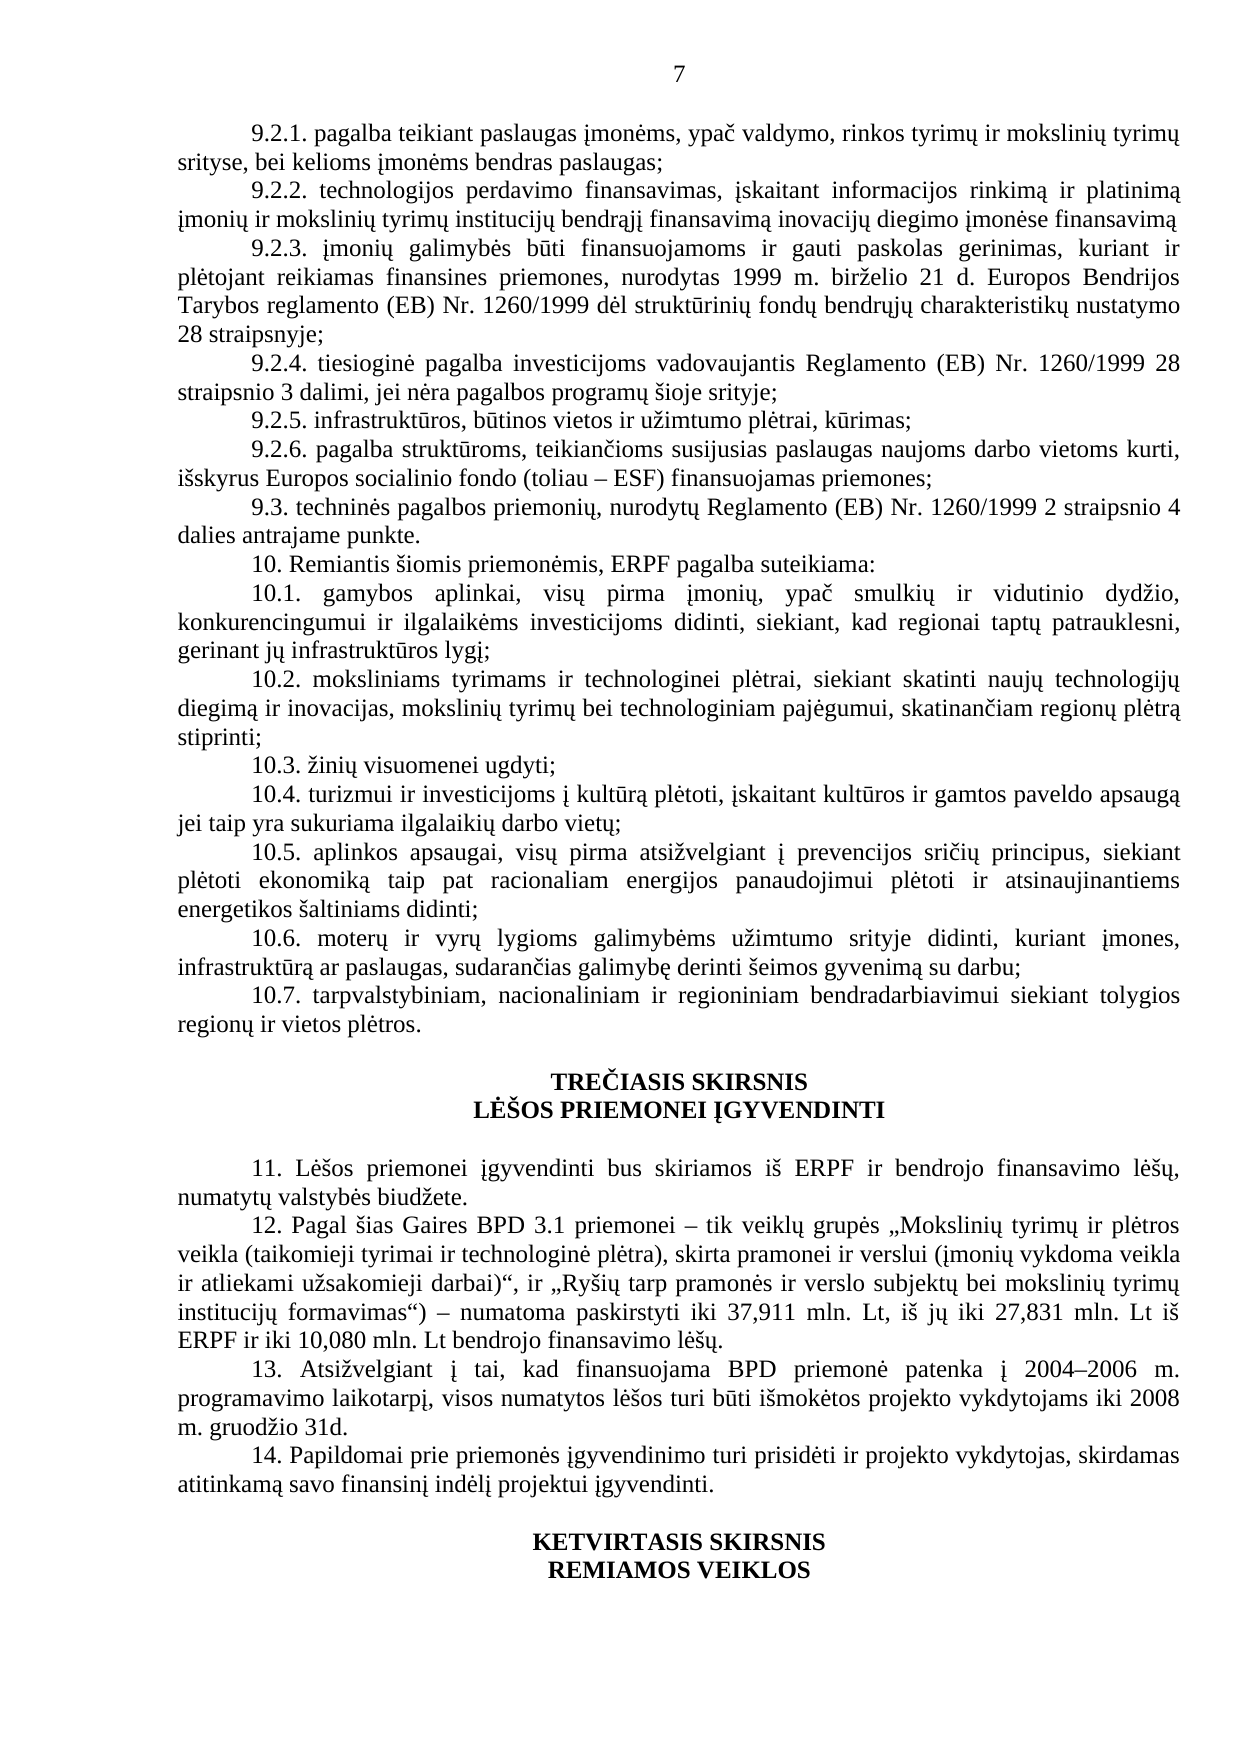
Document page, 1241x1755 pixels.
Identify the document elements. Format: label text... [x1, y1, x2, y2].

text 14. Papildomai prie priemonės įgyvendinimo turi prisidėti ir projekto vykdytojas, skirdamas atitinkamą savo finansinį indėlį projektui įgyvendinti. [177, 1441, 1181, 1498]
text 9.2.6. pagalba struktūroms, teikiančioms susijusias paslaugas naujoms darbo vietoms kurti, išskyrus Europos socialinio fondo (toliau – ESF) finansuojamas priemones; [177, 434, 1181, 492]
text 13. Atsižvelgiant į tai, kad finansuojama BPD priemonė patenka į 2004–2006 m. programavimo laikotarpį, visos numatytos lėšos turi būti išmokėtos projekto vykdytojams iki 2008 m. gruodžio 31d. [177, 1354, 1181, 1441]
text 10.1. gamybos aplinkai, visų pirma įmonių, ypač smulkių ir vidutinio dydžio, konkurencingumui ir ilgalaikėms investicijoms didinti, siekiant, kad regionai taptų patrauklesni, gerinant jų infrastruktūros lygį; [177, 578, 1181, 664]
text 10.3. žinių visuomenei ugdyti; [177, 751, 1181, 779]
text 10. Remiantis šiomis priemonėmis, ERPF pagalba suteikiama: [177, 549, 1181, 578]
text TREČIASIS SKIRSNIS [177, 1067, 1181, 1096]
text 9.2.2. technologijos perdavimo finansavimas, įskaitant informacijos rinkimą ir platinimą įmonių ir mokslinių tyrimų institucijų bendrąjį finansavimą inovacijų diegimo įmonėse finansavimą [177, 176, 1181, 233]
text 10.7. tarpvalstybiniam, nacionaliniam ir regioniniam bendradarbiavimui siekiant tolygios regionų ir vietos plėtros. [177, 981, 1181, 1038]
text 11. Lėšos priemonei įgyvendinti bus skiriamos iš ERPF ir bendrojo finansavimo lėšų, numatytų valstybės biudžete. [177, 1153, 1181, 1211]
text 12. Pagal šias Gaires BPD 3.1 priemonei – tik veiklų grupės „Mokslinių tyrimų ir plėtros veikla (taikomieji tyrimai ir technologinė plėtra), skirta pramonei ir verslui (įmonių vykdoma veikla ir atliekami užsakomieji darbai)“, ir „Ryšių tarp pramonės ir verslo subjektų bei mokslinių tyrimų institucijų formavimas“) – numatoma paskirstyti iki 37,911 mln. Lt, iš jų iki 27,831 mln. Lt iš ERPF ir iki 10,080 mln. Lt bendrojo finansavimo lėšų. [177, 1211, 1181, 1354]
text 9.2.5. infrastruktūros, būtinos vietos ir užimtumo plėtrai, kūrimas; [177, 406, 1181, 434]
text KETVIRTASIS SKIRSNIS [177, 1527, 1181, 1556]
text 9.2.4. tiesioginė pagalba investicijoms vadovaujantis Reglamento (EB) Nr. 1260/1999 28 straipsnio 3 dalimi, jei nėra pagalbos programų šioje srityje; [177, 348, 1181, 406]
text 10.6. moterų ir vyrų lygioms galimybėms užimtumo srityje didinti, kuriant įmones, infrastruktūrą ar paslaugas, sudarančias galimybę derinti šeimos gyvenimą su darbu; [177, 923, 1181, 981]
text 10.5. aplinkos apsaugai, visų pirma atsižvelgiant į prevencijos sričių principus, siekiant plėtoti ekonomiką taip pat racionaliam energijos panaudojimui plėtoti ir atsinaujinantiems energetikos šaltiniams didinti; [177, 837, 1181, 923]
text 10.4. turizmui ir investicijoms į kultūrą plėtoti, įskaitant kultūros ir gamtos paveldo apsaugą jei taip yra sukuriama ilgalaikių darbo vietų; [177, 779, 1181, 837]
text 9.2.1. pagalba teikiant paslaugas įmonėms, ypač valdymo, rinkos tyrimų ir mokslinių tyrimų srityse, bei kelioms įmonėms bendras paslaugas; [177, 118, 1181, 176]
text LĖŠOS PRIEMONEI ĮGYVENDINTI [177, 1096, 1181, 1124]
text 9.2.3. įmonių galimybės būti finansuojamoms ir gauti paskolas gerinimas, kuriant ir plėtojant reikiamas finansines priemones, nurodytas 1999 m. birželio 21 d. Europos Bendrijos Tarybos reglamento (EB) Nr. 1260/1999 dėl struktūrinių fondų bendrųjų charakteristikų nustatymo 28 straipsnyje; [177, 233, 1181, 348]
text 9.3. techninės pagalbos priemonių, nurodytų Reglamento (EB) Nr. 1260/1999 2 straipsnio 4 dalies antrajame punkte. [177, 492, 1181, 549]
text 10.2. moksliniams tyrimams ir technologinei plėtrai, siekiant skatinti naujų technologijų diegimą ir inovacijas, mokslinių tyrimų bei technologiniam pajėgumui, skatinančiam regionų plėtrą stiprinti; [177, 664, 1181, 751]
text REMIAMOS VEIKLOS [177, 1556, 1181, 1584]
